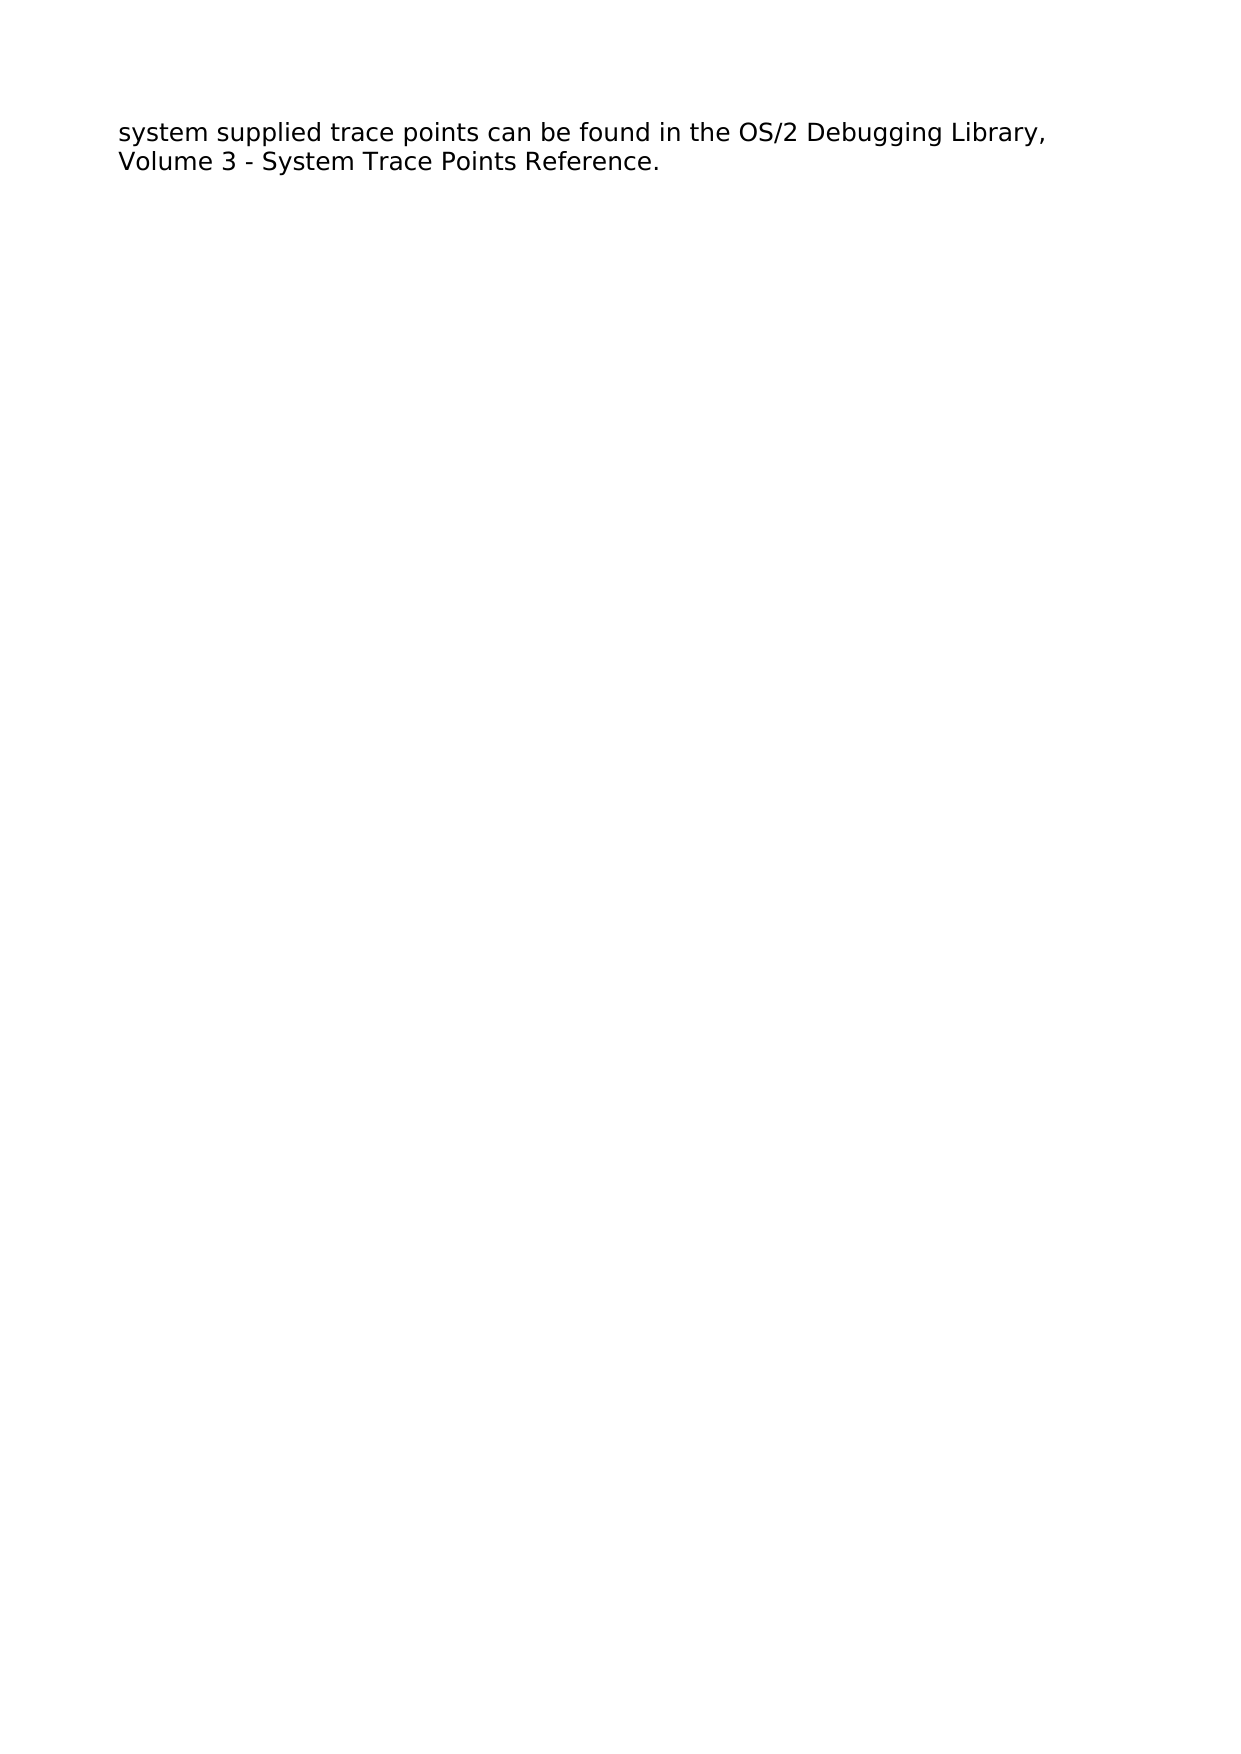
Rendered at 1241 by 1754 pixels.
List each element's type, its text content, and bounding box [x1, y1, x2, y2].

text system supplied trace points can be found in the OS/2 Debugging Library, Volume 3 - System Trace Points Reference. [118, 118, 1122, 176]
